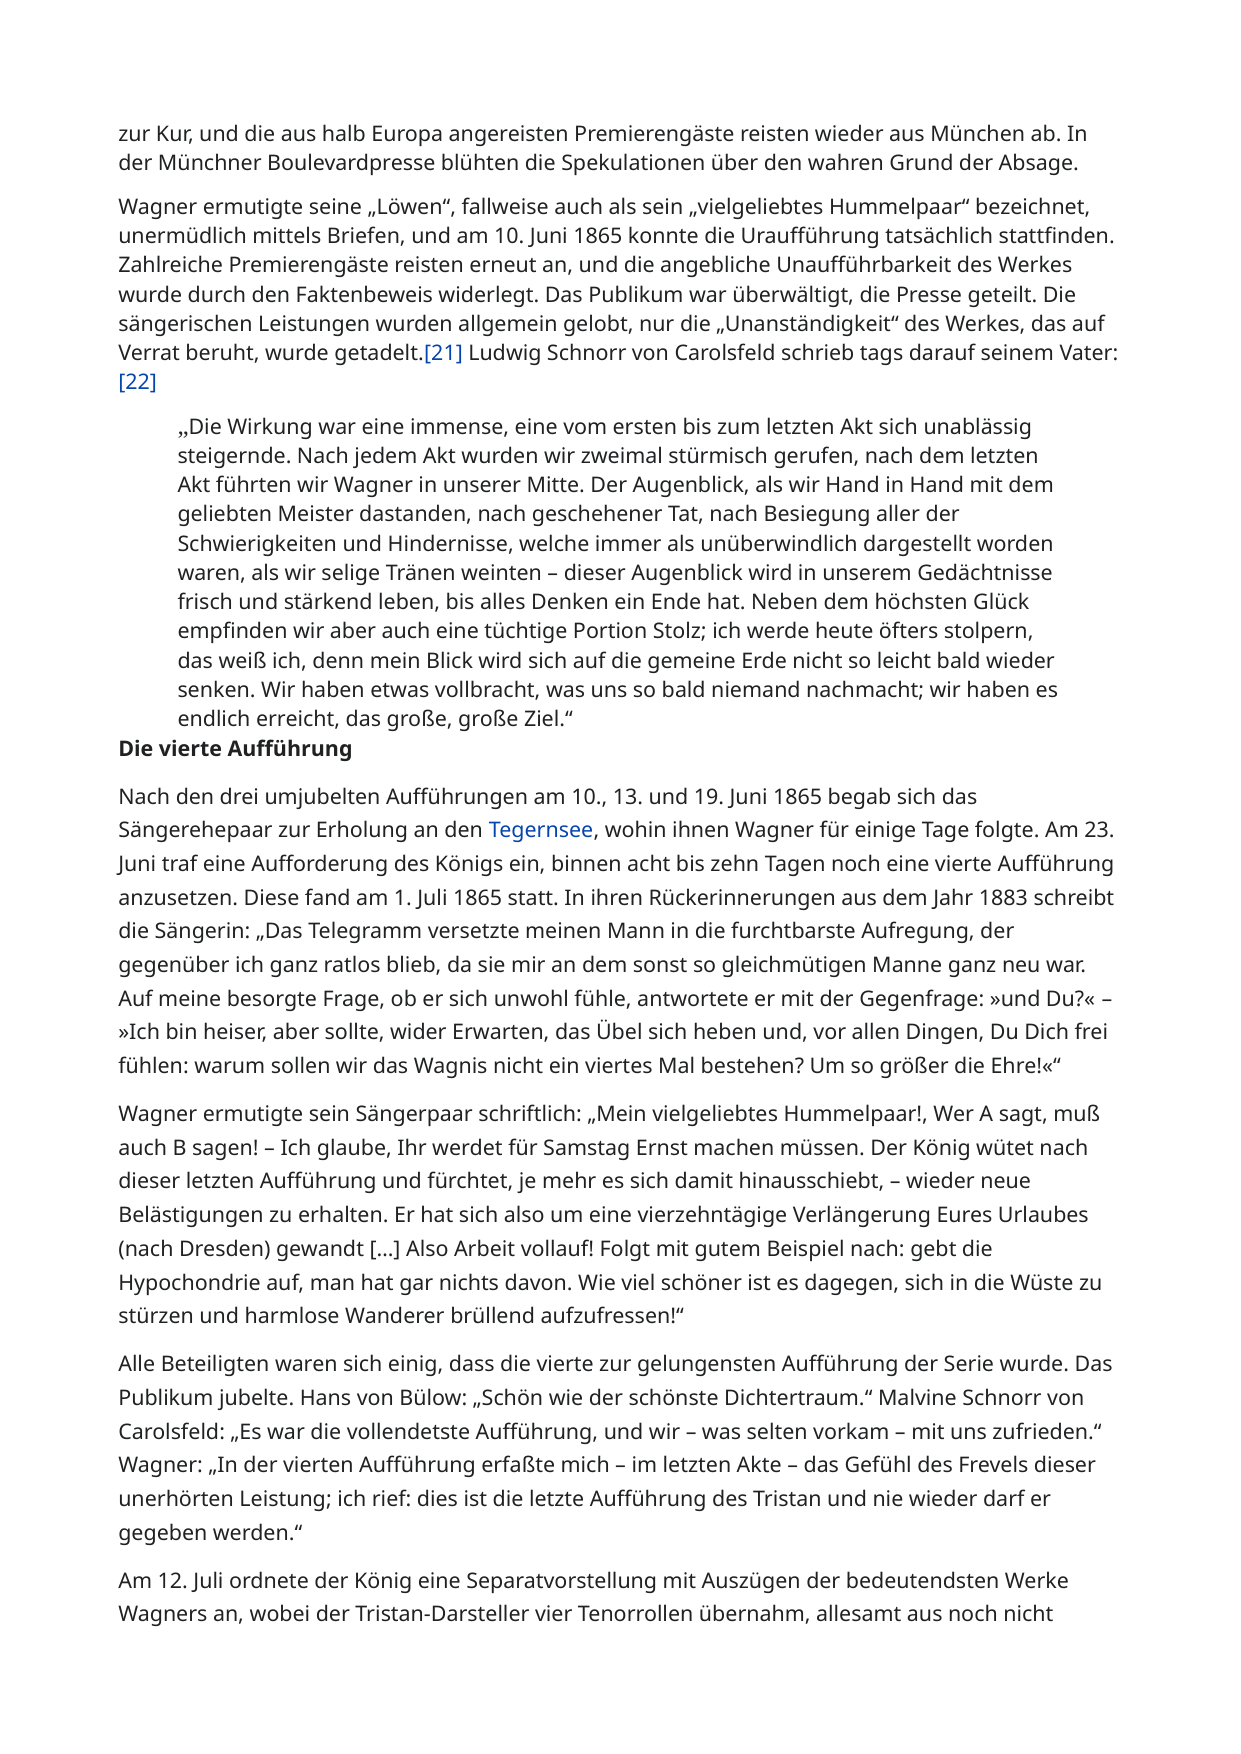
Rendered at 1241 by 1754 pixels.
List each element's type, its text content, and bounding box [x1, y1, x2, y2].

text „Die Wirkung war eine immense, eine vom ersten bis zum letzten Akt sich unablässig steigernde. Nach jedem Akt wurden wir zweimal stürmisch gerufen, nach dem letzten Akt führten wir Wagner in unserer Mitte. Der Augenblick, als wir Hand in Hand mit dem geliebten Meister dastanden, nach geschehener Tat, nach Besiegung aller der Schwierigkeiten und Hindernisse, welche immer als unüberwindlich dargestellt worden waren, als wir selige Tränen weinten – dieser Augenblick wird in unserem Gedächtnisse frisch und stärkend leben, bis alles Denken ein Ende hat. Neben dem höchsten Glück empfinden wir aber auch eine tüchtige Portion Stolz; ich werde heute öfters stolpern, das weiß ich, denn mein Blick wird sich auf die gemeine Erde nicht so leicht bald wieder senken. Wir haben etwas vollbracht, was uns so bald niemand nachmacht; wir haben es endlich erreicht, das große, große Ziel.“ [177, 411, 1063, 733]
text Die vierte Aufführung [118, 733, 1122, 762]
text Wagner ermutigte sein Sängerpaar schriftlich: „Mein vielgeliebtes Hummelpaar!, Wer A sagt, muß auch B sagen! – Ich glaube, Ihr werdet für Samstag Ernst machen müssen. Der König wütet nach dieser letzten Aufführung und fürchtet, je mehr es sich damit hinausschiebt, – wieder neue Belästigungen zu erhalten. Er hat sich also um eine vierzehntägige Verlängerung Eures Urlaubes (nach Dresden) gewandt […] Also Arbeit vollauf! Folgt mit gutem Beispiel nach: gebt die Hypochondrie auf, man hat gar nichts davon. Wie viel schöner ist es dagegen, sich in die Wüste zu stürzen und harmlose Wanderer brüllend aufzufressen!“ [118, 1099, 1122, 1330]
text Wagner ermutigte seine „Löwen“, fallweise auch als sein „vielgeliebtes Hummelpaar“ bezeichnet, unermüdlich mittels Briefen, und am 10. Juni 1865 konnte die Uraufführung tatsächlich stattfinden. Zahlreiche Premierengäste reisten erneut an, und die angebliche Unaufführbarkeit des Werkes wurde durch den Faktenbeweis widerlegt. Das Publikum war überwältigt, die Presse geteilt. Die sängerischen Leistungen wurden allgemein gelobt, nur die „Unanständigkeit“ des Werkes, das auf Verrat beruht, wurde getadelt.[21] Ludwig Schnorr von Carolsfeld schrieb tags darauf seinem Vater:[22] [118, 191, 1122, 396]
text Alle Beteiligten waren sich einig, dass die vierte zur gelungensten Aufführung der Serie wurde. Das Publikum jubelte. Hans von Bülow: „Schön wie der schönste Dichtertraum.“ Malvine Schnorr von Carolsfeld: „Es war die vollendetste Aufführung, und wir – was selten vorkam – mit uns zufrieden.“ Wagner: „In der vierten Aufführung erfaßte mich – im letzten Akte – das Gefühl des Frevels dieser unerhörten Leistung; ich rief: dies ist die letzte Aufführung des Tristan und nie wieder darf er gegeben werden.“ [118, 1349, 1122, 1546]
text Am 12. Juli ordnete der König eine Separatvorstellung mit Auszügen der bedeutendsten Werke Wagners an, wobei der Tristan-Darsteller vier Tenorrollen übernahm, allesamt aus noch nicht [118, 1565, 1122, 1628]
text zur Kur, und die aus halb Europa angereisten Premierengäste reisten wieder aus München ab. In der Münchner Boulevardpresse blühten die Spekulationen über den wahren Grund der Absage. [118, 118, 1122, 177]
text Nach den drei umjubelten Aufführungen am 10., 13. und 19. Juni 1865 begab sich das Sängerehepaar zur Erholung an den Tegernsee, wohin ihnen Wagner für einige Tage folgte. Am 23. Juni traf eine Aufforderung des Königs ein, binnen acht bis zehn Tagen noch eine vierte Aufführung anzusetzen. Diese fand am 1. Juli 1865 statt. In ihren Rückerinnerungen aus dem Jahr 1883 schreibt die Sängerin: „Das Telegramm versetzte meinen Mann in die furchtbarste Aufregung, der gegenüber ich ganz ratlos blieb, da sie mir an dem sonst so gleichmütigen Manne ganz neu war. Auf meine besorgte Frage, ob er sich unwohl fühle, antwortete er mit der Gegenfrage: »und Du?« – »Ich bin heiser, aber sollte, wider Erwarten, das Übel sich heben und, vor allen Dingen, Du Dich frei fühlen: warum sollen wir das Wagnis nicht ein viertes Mal bestehen? Um so größer die Ehre!«“ [118, 781, 1122, 1080]
